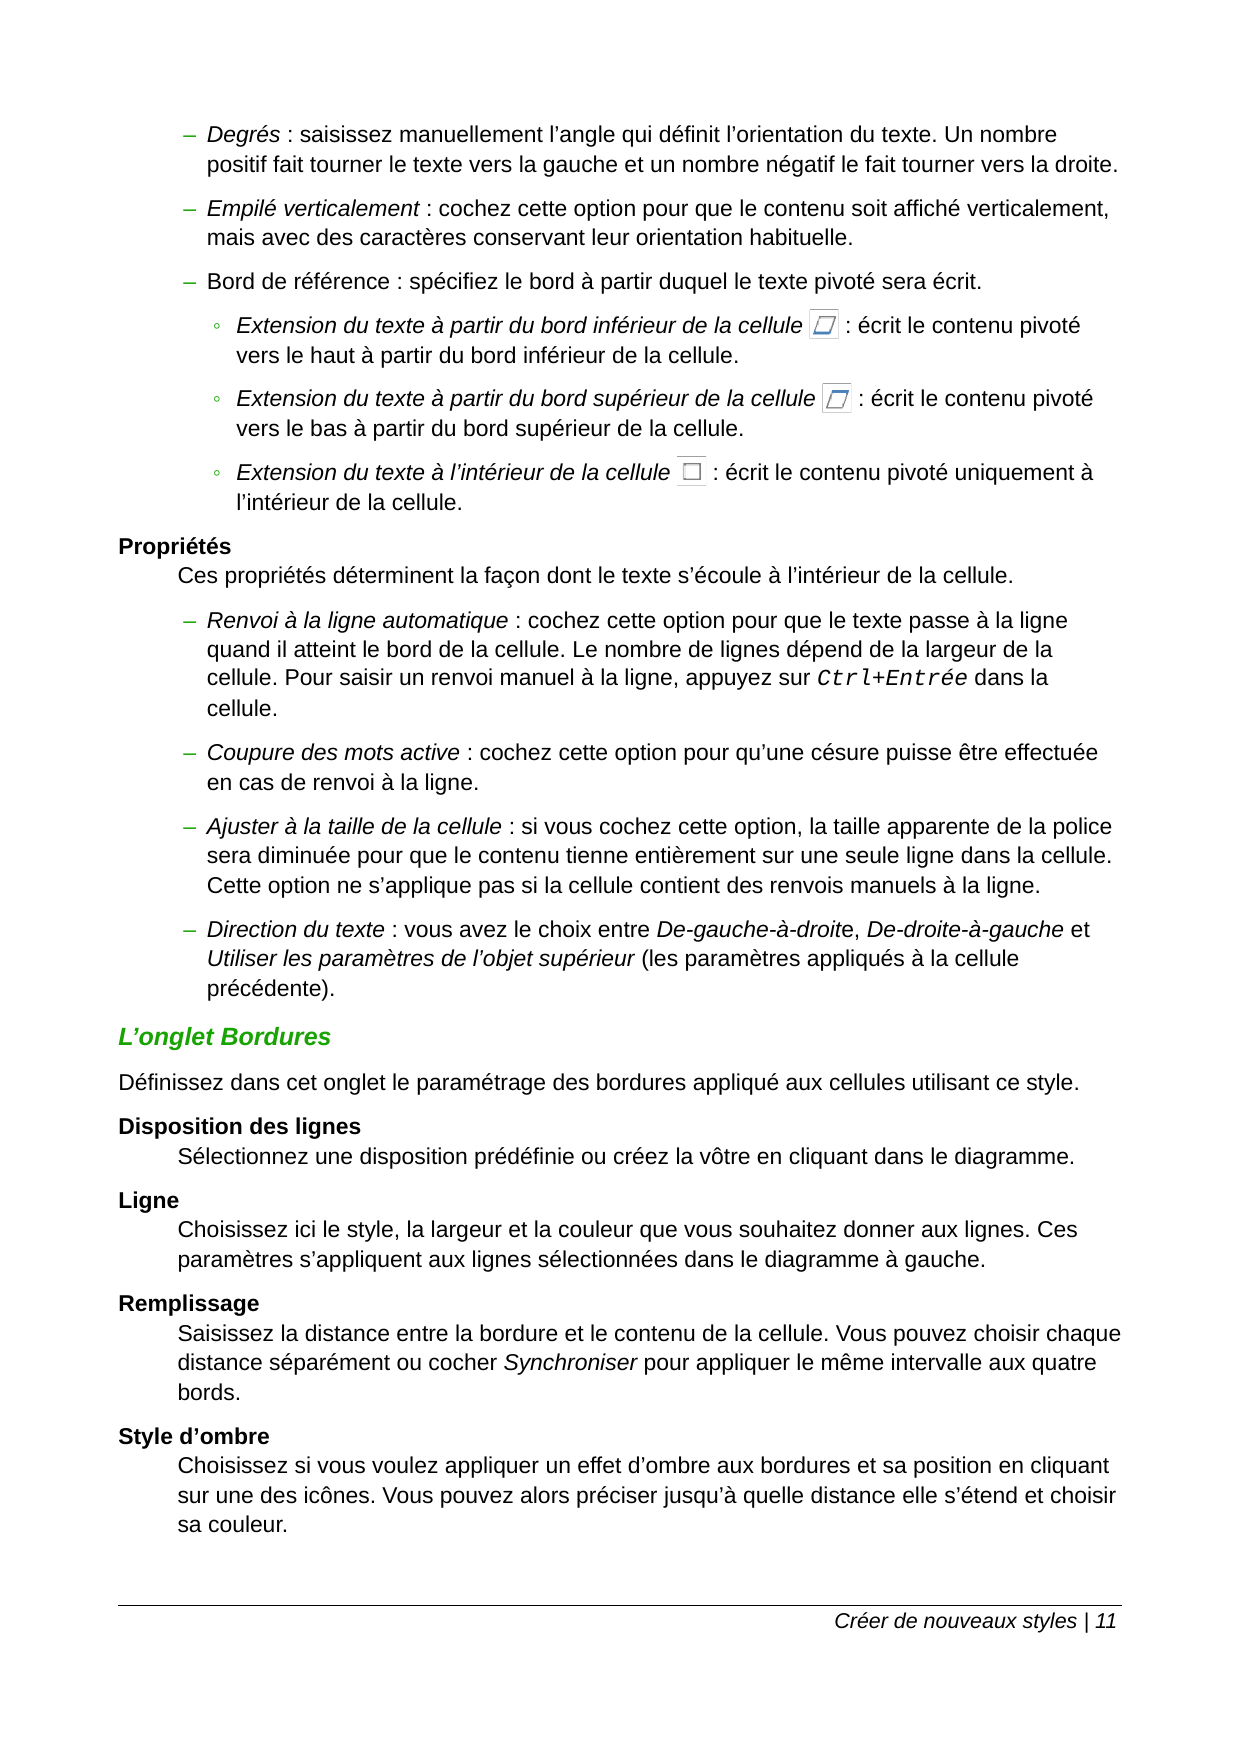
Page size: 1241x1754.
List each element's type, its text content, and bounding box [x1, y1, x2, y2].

list Choisissez ici le style, la largeur et la couleur que vous souhaitez donner aux lignes. Ces paramètres s’appliquent aux lignes sélectionnées dans le diagramme à gauche. [177, 1213, 1122, 1272]
subtitle L’onglet Bordures [118, 1022, 1122, 1051]
subtitle Ligne [118, 1184, 1122, 1213]
list Bord de référence : spécifiez le bord à partir duquel le texte pivoté sera écrit. [183, 265, 1122, 295]
subtitle Propriétés [118, 530, 1122, 559]
picture [677, 456, 707, 486]
list Empilé verticalement : cochez cette option pour que le contenu soit affiché verticalement, mais avec des caractères conservant leur orientation habituelle. [183, 192, 1122, 251]
list Sélectionnez une disposition prédéfinie ou créez la vôtre en cliquant dans le diagramme. [177, 1139, 1122, 1169]
subtitle Disposition des lignes [118, 1110, 1122, 1139]
list Saisissez la distance entre la bordure et le contenu de la cellule. Vous pouvez choisir chaque distance séparément ou cocher Synchroniser pour appliquer le même intervalle aux quatre bords. [177, 1316, 1122, 1405]
list Extension du texte à partir du bord supérieur de la cellule : écrit le contenu pivoté vers le bas à partir du bord supérieur de la cellule. [213, 383, 1122, 442]
list Coupure des mots active : cochez cette option pour qu’une césure puisse être effectuée en cas de renvoi à la ligne. [183, 736, 1122, 795]
list Ajuster à la taille de la cellule : si vous cochez cette option, la taille apparente de la police sera diminuée pour que le contenu tienne entièrement sur une seule ligne dans la cellule. Cette option ne s’applique pas si la cellule contient des renvois manuels à la ligne. [183, 810, 1122, 898]
list Extension du texte à l’intérieur de la cellule : écrit le contenu pivoté uniquement à l’intérieur de la cellule. [213, 456, 1122, 515]
list Ces propriétés déterminent la façon dont le texte s’écoule à l’intérieur de la cellule. [177, 559, 1122, 589]
picture [809, 309, 839, 339]
subtitle Style d’ombre [118, 1420, 1122, 1449]
text Définissez dans cet onglet le paramétrage des bordures appliqué aux cellules utilisant ce style. [118, 1066, 1122, 1095]
list Degrés : saisissez manuellement l’angle qui définit l’orientation du texte. Un nombre positif fait tourner le texte vers la gauche et un nombre négatif le fait tourner vers la droite. [183, 118, 1122, 177]
picture [822, 383, 852, 413]
subtitle Remplissage [118, 1287, 1122, 1316]
list Choisissez si vous voulez appliquer un effet d’ombre aux bordures et sa position en cliquant sur une des icônes. Vous pouvez alors préciser jusqu’à quelle distance elle s’étend et choisir sa couleur. [177, 1449, 1122, 1538]
list Renvoi à la ligne automatique : cochez cette option pour que le texte passe à la ligne quand il atteint le bord de la cellule. Le nombre de lignes dépend de la largeur de la cellule. Pour saisir un renvoi manuel à la ligne, appuyez sur Ctrl+Entrée dans la cellule. [183, 604, 1122, 722]
list Extension du texte à partir du bord inférieur de la cellule : écrit le contenu pivoté vers le haut à partir du bord inférieur de la cellule. [213, 309, 1122, 368]
list Direction du texte : vous avez le choix entre De-gauche-à-droite, De-droite-à-gauche et Utiliser les paramètres de l’objet supérieur (les paramètres appliqués à la cellule précédente). [183, 913, 1122, 1001]
